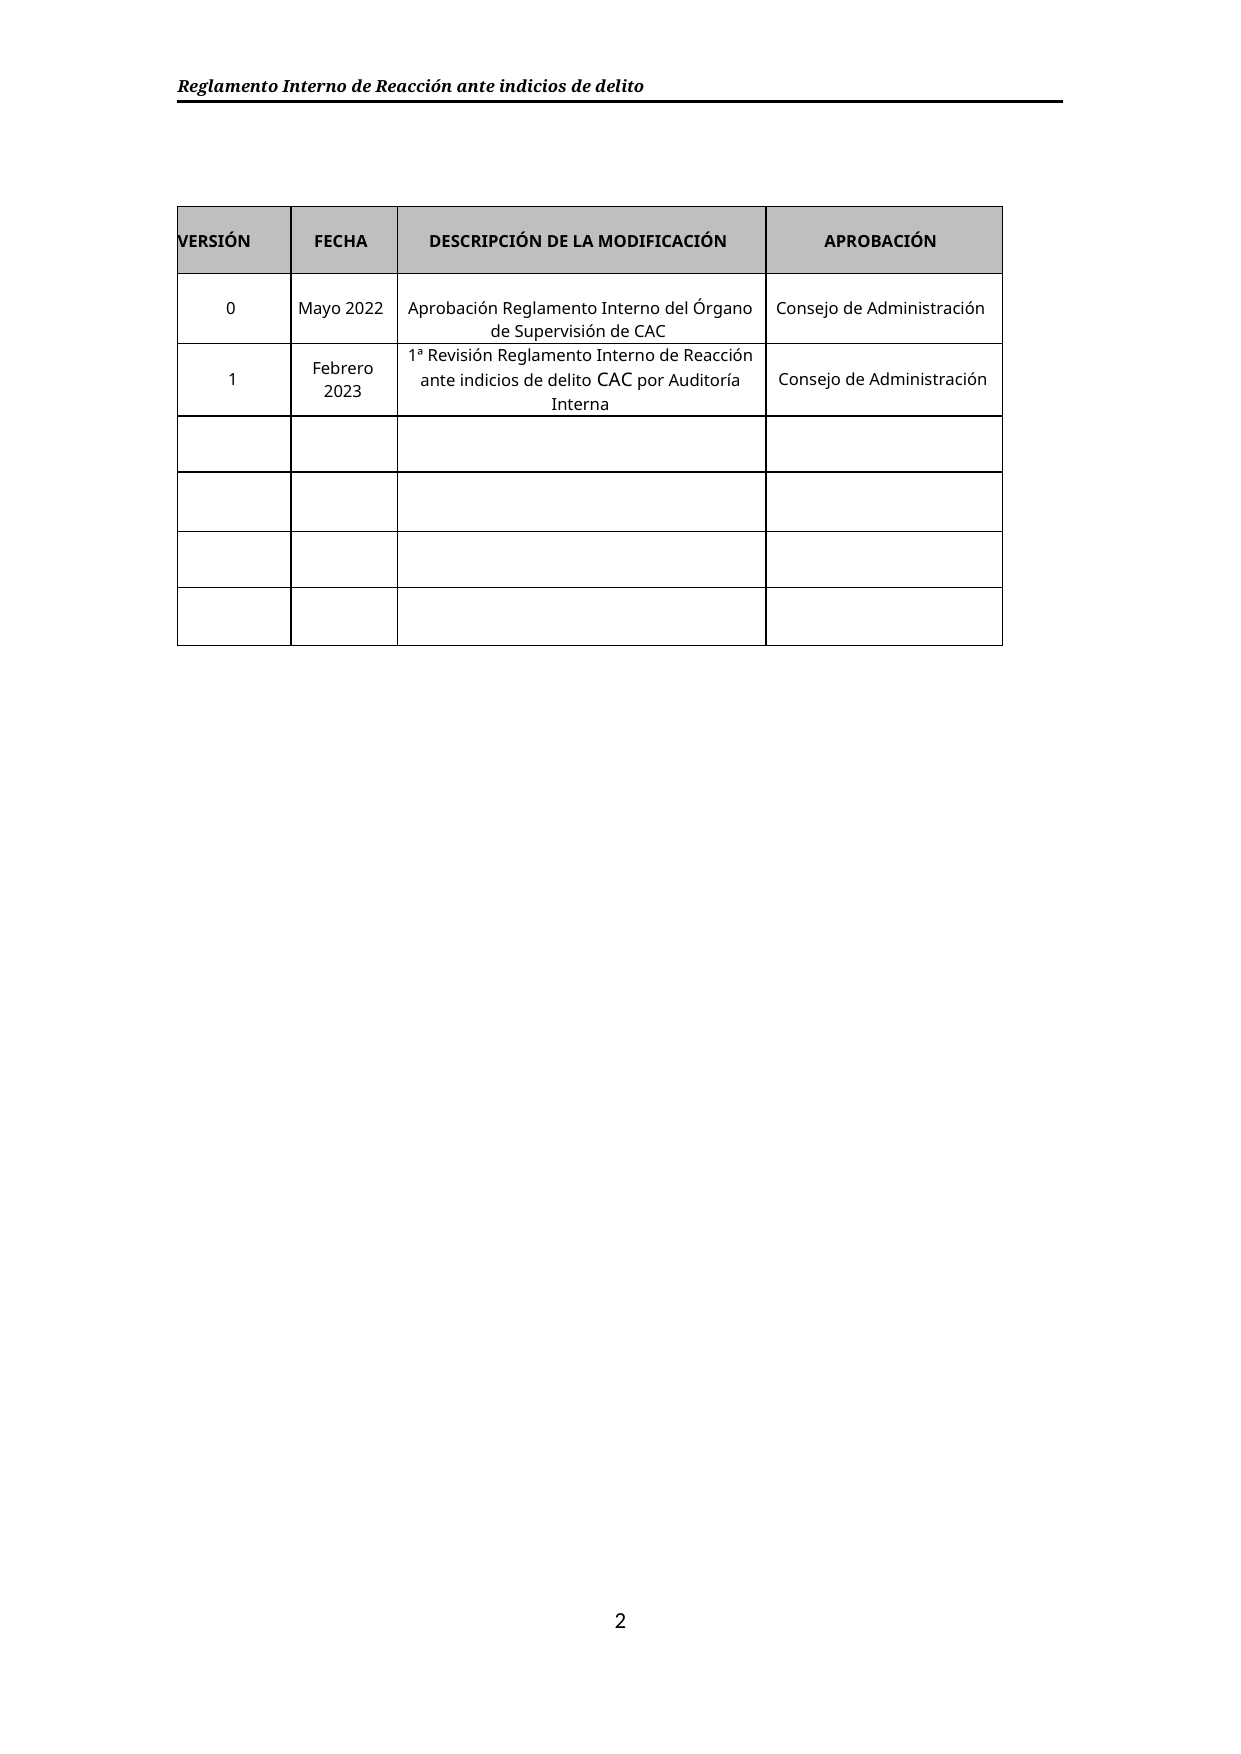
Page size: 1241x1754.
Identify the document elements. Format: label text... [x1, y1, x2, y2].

table_cell 1 [178, 344, 290, 415]
table_cell [292, 473, 397, 531]
table_cell [398, 532, 765, 587]
table_cell [178, 532, 290, 587]
table_cell [767, 532, 1002, 587]
table_cell [178, 473, 290, 531]
table_cell [292, 417, 397, 471]
table_cell [767, 588, 1002, 644]
table_cell [767, 473, 1002, 531]
table_cell Aprobación Reglamento Interno del Órgano de Supervisión de CAC [398, 274, 765, 342]
table_cell [178, 588, 290, 644]
table_cell 1ª Revisión Reglamento Interno de Reacción ante indicios de delito CAC por Auditoría Interna [398, 344, 765, 415]
table_cell [767, 417, 1002, 471]
table_cell Consejo de Administración [767, 274, 1002, 342]
table_cell 0 [178, 274, 290, 342]
table_header VERSIÓN [178, 207, 290, 273]
table_cell Febrero 2023 [292, 344, 397, 415]
table_cell [292, 532, 397, 587]
table_cell [398, 473, 765, 531]
table_cell [292, 588, 397, 644]
table_cell [398, 588, 765, 644]
table_header FECHA [292, 207, 397, 273]
table_header APROBACIÓN [767, 207, 1002, 273]
table_cell Mayo 2022 [292, 274, 397, 342]
table_cell Consejo de Administración [767, 344, 1002, 415]
table_cell [398, 417, 765, 471]
table_header DESCRIPCIÓN DE LA MODIFICACIÓN [398, 207, 765, 273]
table_cell [178, 417, 290, 471]
